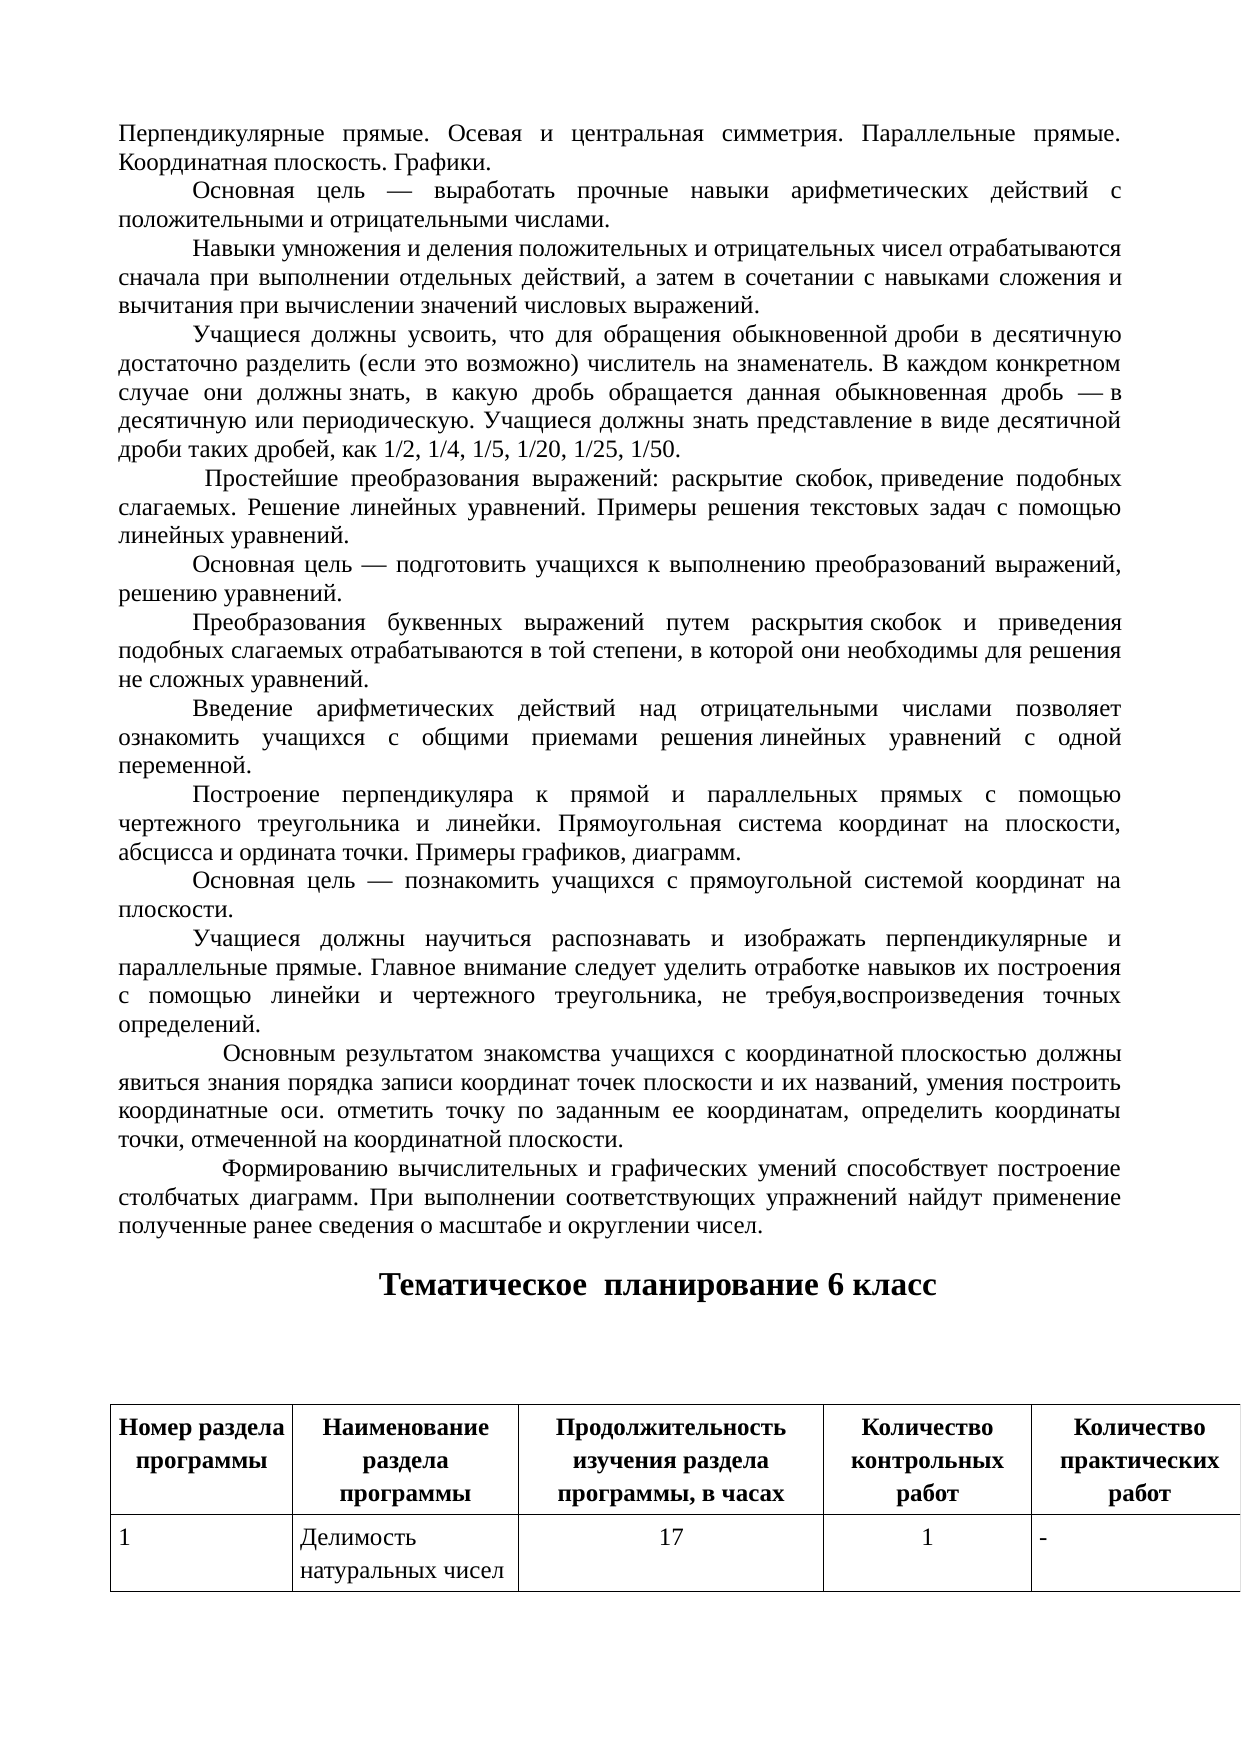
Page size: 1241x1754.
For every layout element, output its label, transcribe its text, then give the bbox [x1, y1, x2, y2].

table_header Количество контрольных работ [824, 1405, 1031, 1514]
text Построение перпендикуляра к прямой и параллельных прямых с помощью чертежного треугольника и линейки. Прямоугольная система координат на плоскости, абсцисса и ордината точки. Примеры графиков, диаграмм. [118, 779, 1122, 866]
text Перпендикулярные прямые. Осевая и центральная симметрия. Параллельные прямые. Координатная плоскость. Графики. [118, 118, 1122, 176]
text Учащиеся должны научиться распознавать и изображать перпендикулярные и параллельные прямые. Главное внимание следует уделить отработке навыков их построения с помощью линейки и чертежного треугольника, не требуя,воспроизведения точных определений. [118, 923, 1122, 1038]
text Основная цель — выработать прочные навыки арифметических действий с положительными и отрицательными числами. [118, 176, 1122, 233]
text Преобразования буквенных выражений путем раскрытия скобок и приведения подобных слагаемых отрабатываются в той степени, в которой они необходимы для решения не сложных уравнений. [118, 607, 1122, 693]
text Введение арифметических действий над отрицательными числами позволяет ознакомить учащихся с общими приемами решения линейных уравнений с одной переменной. [118, 693, 1122, 779]
table_cell - [1032, 1515, 1240, 1591]
table_cell 17 [519, 1515, 823, 1591]
table_header Количество практических работ [1032, 1405, 1240, 1514]
subtitle Тематическое планирование 6 класс [156, 1264, 1122, 1303]
table_header Продолжительность изучения раздела программы, в часах [519, 1405, 823, 1514]
text Основным результатом знакомства учащихся с координатной плоскостью должны явиться знания порядка записи координат точек плоскости и их названий, умения построить координатные оси. отметить точку по заданным ее координатам, определить координаты точки, отмеченной на координатной плоскости. [118, 1038, 1122, 1153]
table_header Наименование раздела программы [293, 1405, 518, 1514]
table_header Номер раздела программы [111, 1405, 292, 1514]
text Основная цель — подготовить учащихся к выполнению преобразований выражений, решению уравнений. [118, 549, 1122, 607]
text Навыки умножения и деления положительных и отрицательных чисел отрабатываются сначала при выполнении отдельных действий, а затем в сочетании с навыками сложения и вычитания при вычислении значений числовых выражений. [118, 233, 1122, 319]
table_cell Делимость натуральных чисел [293, 1515, 518, 1591]
text Простейшие преобразования выражений: раскрытие скобок, приведение подобных слагаемых. Решение линейных уравнений. Примеры решения текстовых задач с помощью линейных уравнений. [118, 463, 1122, 549]
text Учащиеся должны усвоить, что для обращения обыкновенной дроби в десятичную достаточно разделить (если это возможно) числитель на знаменатель. В каждом конкретном случае они должны знать, в какую дробь обращается данная обыкновенная дробь — в десятичную или периодическую. Учащиеся должны знать представление в виде десятичной дроби таких дробей, как 1/2, 1/4, 1/5, 1/20, 1/25, 1/50. [118, 319, 1122, 463]
text Формированию вычислительных и графических умений способствует построение столбчатых диаграмм. При выполнении соответствующих упражнений найдут применение полученные ранее сведения о масштабе и округлении чисел. [118, 1153, 1122, 1239]
text Основная цель — познакомить учащихся с прямоугольной системой координат на плоскости. [118, 866, 1122, 923]
table_cell 1 [824, 1515, 1031, 1591]
table_cell 1 [111, 1515, 292, 1591]
